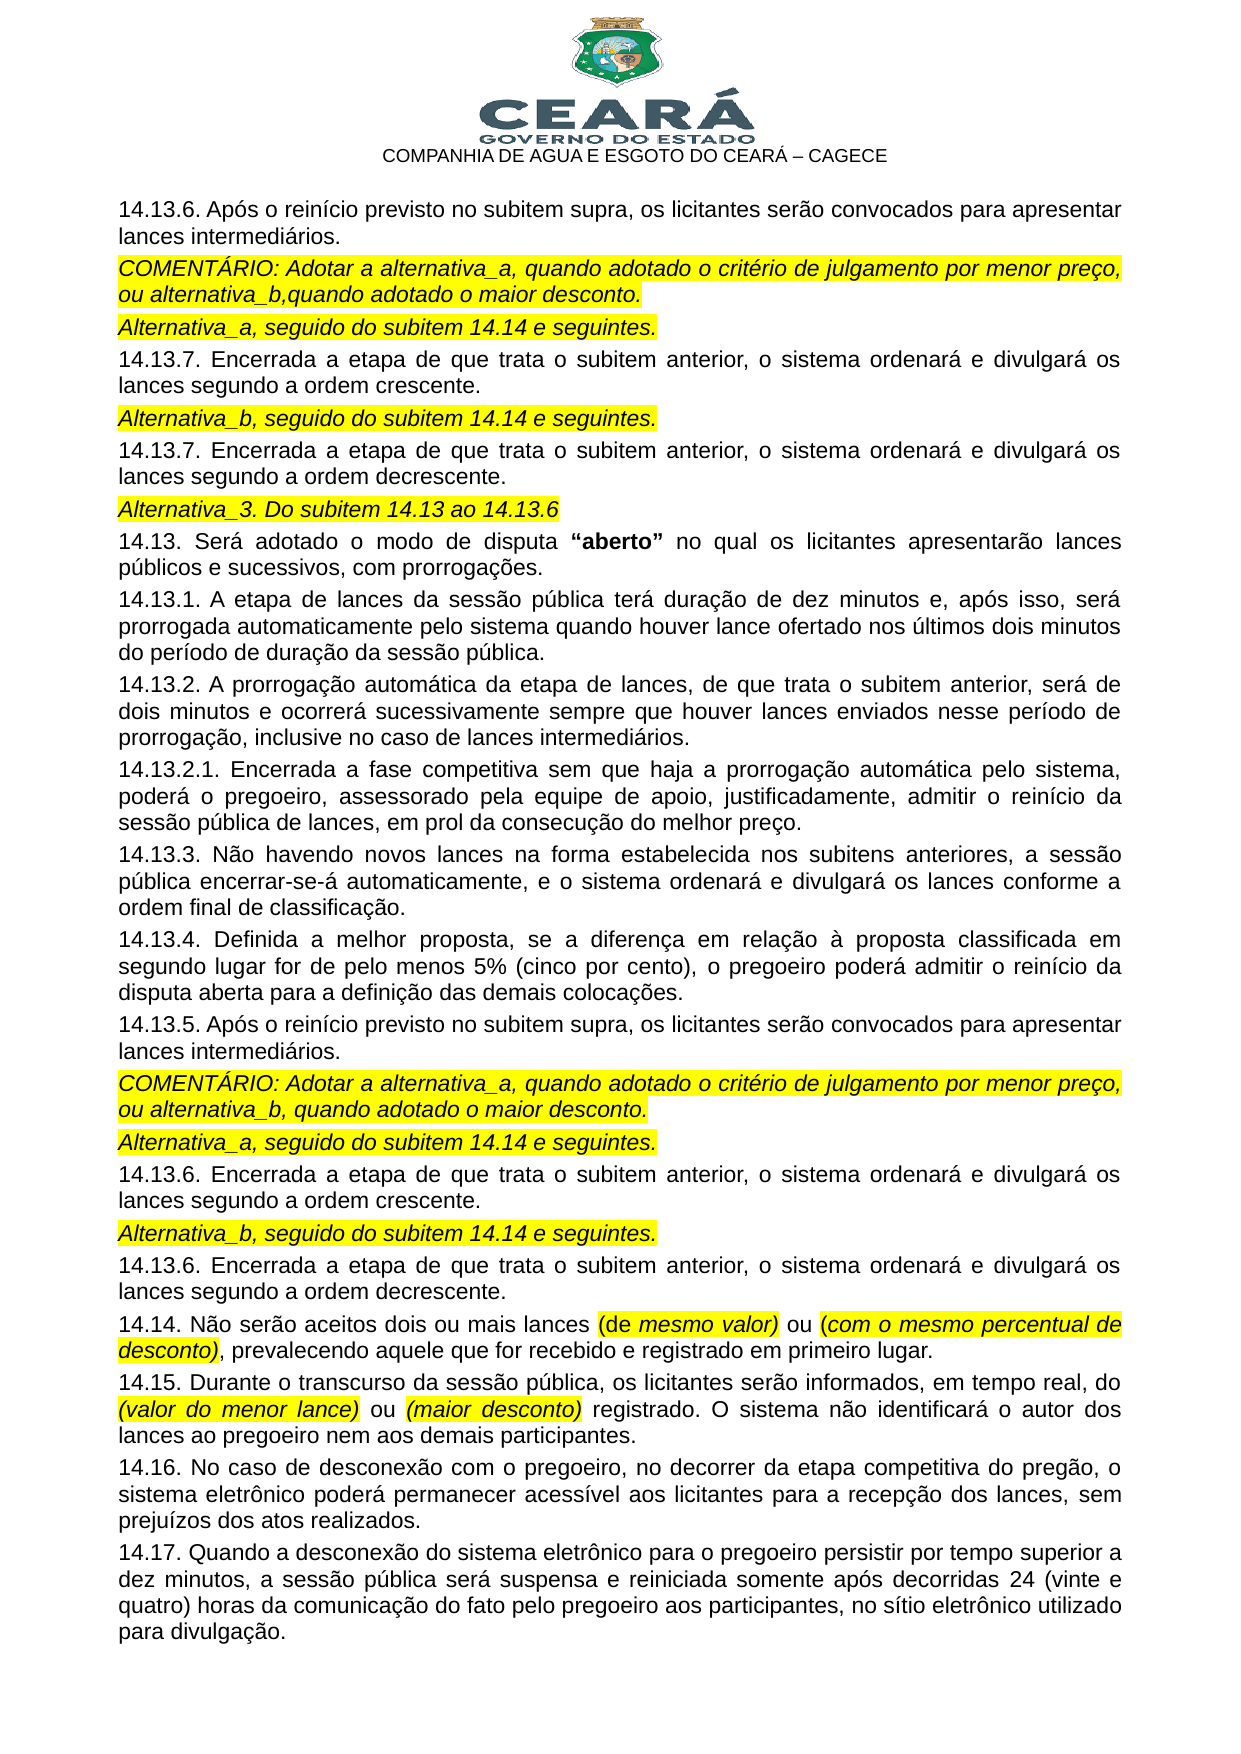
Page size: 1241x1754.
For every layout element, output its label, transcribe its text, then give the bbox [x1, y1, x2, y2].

text 14.13.7. Encerrada a etapa de que trata o subitem anterior, o sistema ordenará e divulgará os lances segundo a ordem crescente. [118, 346, 1122, 399]
text 14.13. Será adotado o modo de disputa “aberto” no qual os licitantes apresentarão lances públicos e sucessivos, com prorrogações. [118, 528, 1122, 581]
text Alternativa_a, seguido do subitem 14.14 e seguintes. [118, 1129, 1122, 1155]
text Alternativa_3. Do subitem 14.13 ao 14.13.6 [118, 496, 1122, 522]
text 14.15. Durante o transcurso da sessão pública, os licitantes serão informados, em tempo real, do (valor do menor lance) ou (maior desconto) registrado. O sistema não identificará o autor dos lances ao pregoeiro nem aos demais participantes. [118, 1369, 1122, 1448]
text 14.13.6. Encerrada a etapa de que trata o subitem anterior, o sistema ordenará e divulgará os lances segundo a ordem decrescente. [118, 1252, 1122, 1305]
text 14.16. No caso de desconexão com o pregoeiro, no decorrer da etapa competitiva do pregão, o sistema eletrônico poderá permanecer acessível aos licitantes para a recepção dos lances, sem prejuízos dos atos realizados. [118, 1454, 1122, 1533]
text 14.13.6. Após o reinício previsto no subitem supra, os licitantes serão convocados para apresentar lances intermediários. [118, 196, 1122, 249]
picture [453, 12, 782, 148]
text 14.13.2.1. Encerrada a fase competitiva sem que haja a prorrogação automática pelo sistema, poderá o pregoeiro, assessorado pela equipe de apoio, justificadamente, admitir o reinício da sessão pública de lances, em prol da consecução do melhor preço. [118, 756, 1122, 836]
text Alternativa_b, seguido do subitem 14.14 e seguintes. [118, 404, 1122, 431]
text Alternativa_a, seguido do subitem 14.14 e seguintes. [118, 314, 1122, 340]
text 14.13.6. Encerrada a etapa de que trata o subitem anterior, o sistema ordenará e divulgará os lances segundo a ordem crescente. [118, 1161, 1122, 1214]
text Alternativa_b, seguido do subitem 14.14 e seguintes. [118, 1220, 1122, 1246]
text COMENTÁRIO: Adotar a alternativa_a, quando adotado o critério de julgamento por menor preço, ou alternativa_b,quando adotado o maior desconto. [118, 255, 1122, 308]
text 14.13.2. A prorrogação automática da etapa de lances, de que trata o subitem anterior, será de dois minutos e ocorrerá sucessivamente sempre que houver lances enviados nesse período de prorrogação, inclusive no caso de lances intermediários. [118, 671, 1122, 751]
text COMENTÁRIO: Adotar a alternativa_a, quando adotado o critério de julgamento por menor preço, ou alternativa_b, quando adotado o maior desconto. [118, 1070, 1122, 1123]
text 14.13.7. Encerrada a etapa de que trata o subitem anterior, o sistema ordenará e divulgará os lances segundo a ordem decrescente. [118, 437, 1122, 489]
text 14.13.3. Não havendo novos lances na forma estabelecida nos subitens anteriores, a sessão pública encerrar-se-á automaticamente, e o sistema ordenará e divulgará os lances conforme a ordem final de classificação. [118, 841, 1122, 921]
text 14.13.1. A etapa de lances da sessão pública terá duração de dez minutos e, após isso, será prorrogada automaticamente pelo sistema quando houver lance ofertado nos últimos dois minutos do período de duração da sessão pública. [118, 586, 1122, 666]
text 14.13.4. Definida a melhor proposta, se a diferença em relação à proposta classificada em segundo lugar for de pelo menos 5% (cinco por cento), o pregoeiro poderá admitir o reinício da disputa aberta para a definição das demais colocações. [118, 926, 1122, 1006]
text 14.13.5. Após o reinício previsto no subitem supra, os licitantes serão convocados para apresentar lances intermediários. [118, 1011, 1122, 1064]
text 14.17. Quando a desconexão do sistema eletrônico para o pregoeiro persistir por tempo superior a dez minutos, a sessão pública será suspensa e reiniciada somente após decorridas 24 (vinte e quatro) horas da comunicação do fato pelo pregoeiro aos participantes, no sítio eletrônico utilizado para divulgação. [118, 1539, 1122, 1645]
text 14.14. Não serão aceitos dois ou mais lances (de mesmo valor) ou (com o mesmo percentual de desconto), prevalecendo aquele que for recebido e registrado em primeiro lugar. [118, 1311, 1122, 1363]
